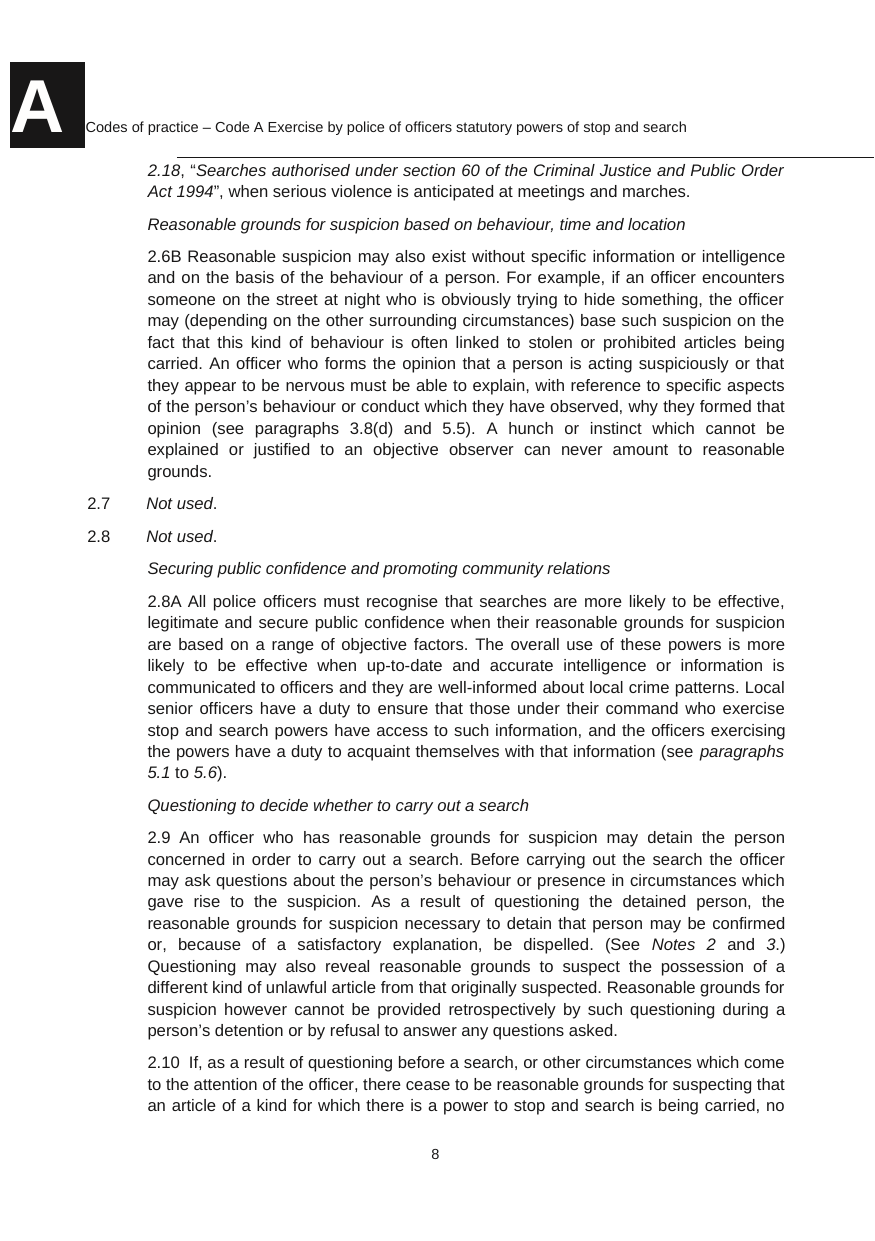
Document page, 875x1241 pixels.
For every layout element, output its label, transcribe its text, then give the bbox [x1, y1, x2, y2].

text 2.6B Reasonable suspicion may also exist without specific information or intelligence and on the basis of the behaviour of a person. For example, if an officer encounters someone on the street at night who is obviously trying to hide something, the officer may (depending on the other surrounding circumstances) base such suspicion on the fact that this kind of behaviour is often linked to stolen or prohibited articles being carried. An officer who forms the opinion that a person is acting suspiciously or that they appear to be nervous must be able to explain, with reference to specific aspects of the person’s behaviour or conduct which they have observed, why they formed that opinion (see paragraphs 3.8(d) and 5.5). A hunch or instinct which cannot be explained or justified to an objective observer can never amount to reasonable grounds. [147, 247, 786, 481]
subtitle Securing public confidence and promoting community relations [147, 559, 786, 578]
text 2.8A All police officers must recognise that searches are more likely to be effective, legitimate and secure public confidence when their reasonable grounds for suspicion are based on a range of objective factors. The overall use of these powers is more likely to be effective when up-to-date and accurate intelligence or information is communicated to officers and they are well-informed about local crime patterns. Local senior officers have a duty to ensure that those under their command who exercise stop and search powers have access to such information, and the officers exercising the powers have a duty to acquaint themselves with that information (see paragraphs 5.1 to 5.6). [147, 592, 786, 782]
text 2.7 Not used. [87, 493, 786, 513]
subtitle Questioning to decide whether to carry out a search [147, 795, 786, 814]
text 2.18, “Searches authorised under section 60 of the Criminal Justice and Public Order Act 1994”, when serious violence is anticipated at meetings and marches. [148, 148, 786, 201]
text 2.8 Not used. [87, 526, 786, 546]
text 2.9 An officer who has reasonable grounds for suspicion may detain the person concerned in order to carry out a search. Before carrying out the search the officer may ask questions about the person’s behaviour or presence in circumstances which gave rise to the suspicion. As a result of questioning the detained person, the reasonable grounds for suspicion necessary to detain that person may be confirmed or, because of a satisfactory explanation, be dispelled. (See Notes 2 and 3.) Questioning may also reveal reasonable grounds to suspect the possession of a different kind of unlawful article from that originally suspected. Reasonable grounds for suspicion however cannot be provided retrospectively by such questioning during a person’s detention or by refusal to answer any questions asked. [147, 828, 786, 1040]
subtitle Reasonable grounds for suspicion based on behaviour, time and location [147, 214, 786, 233]
text 2.10 If, as a result of questioning before a search, or other circumstances which come to the attention of the officer, there cease to be reasonable grounds for suspecting that an article of a kind for which there is a power to stop and search is being carried, no [147, 1053, 786, 1115]
